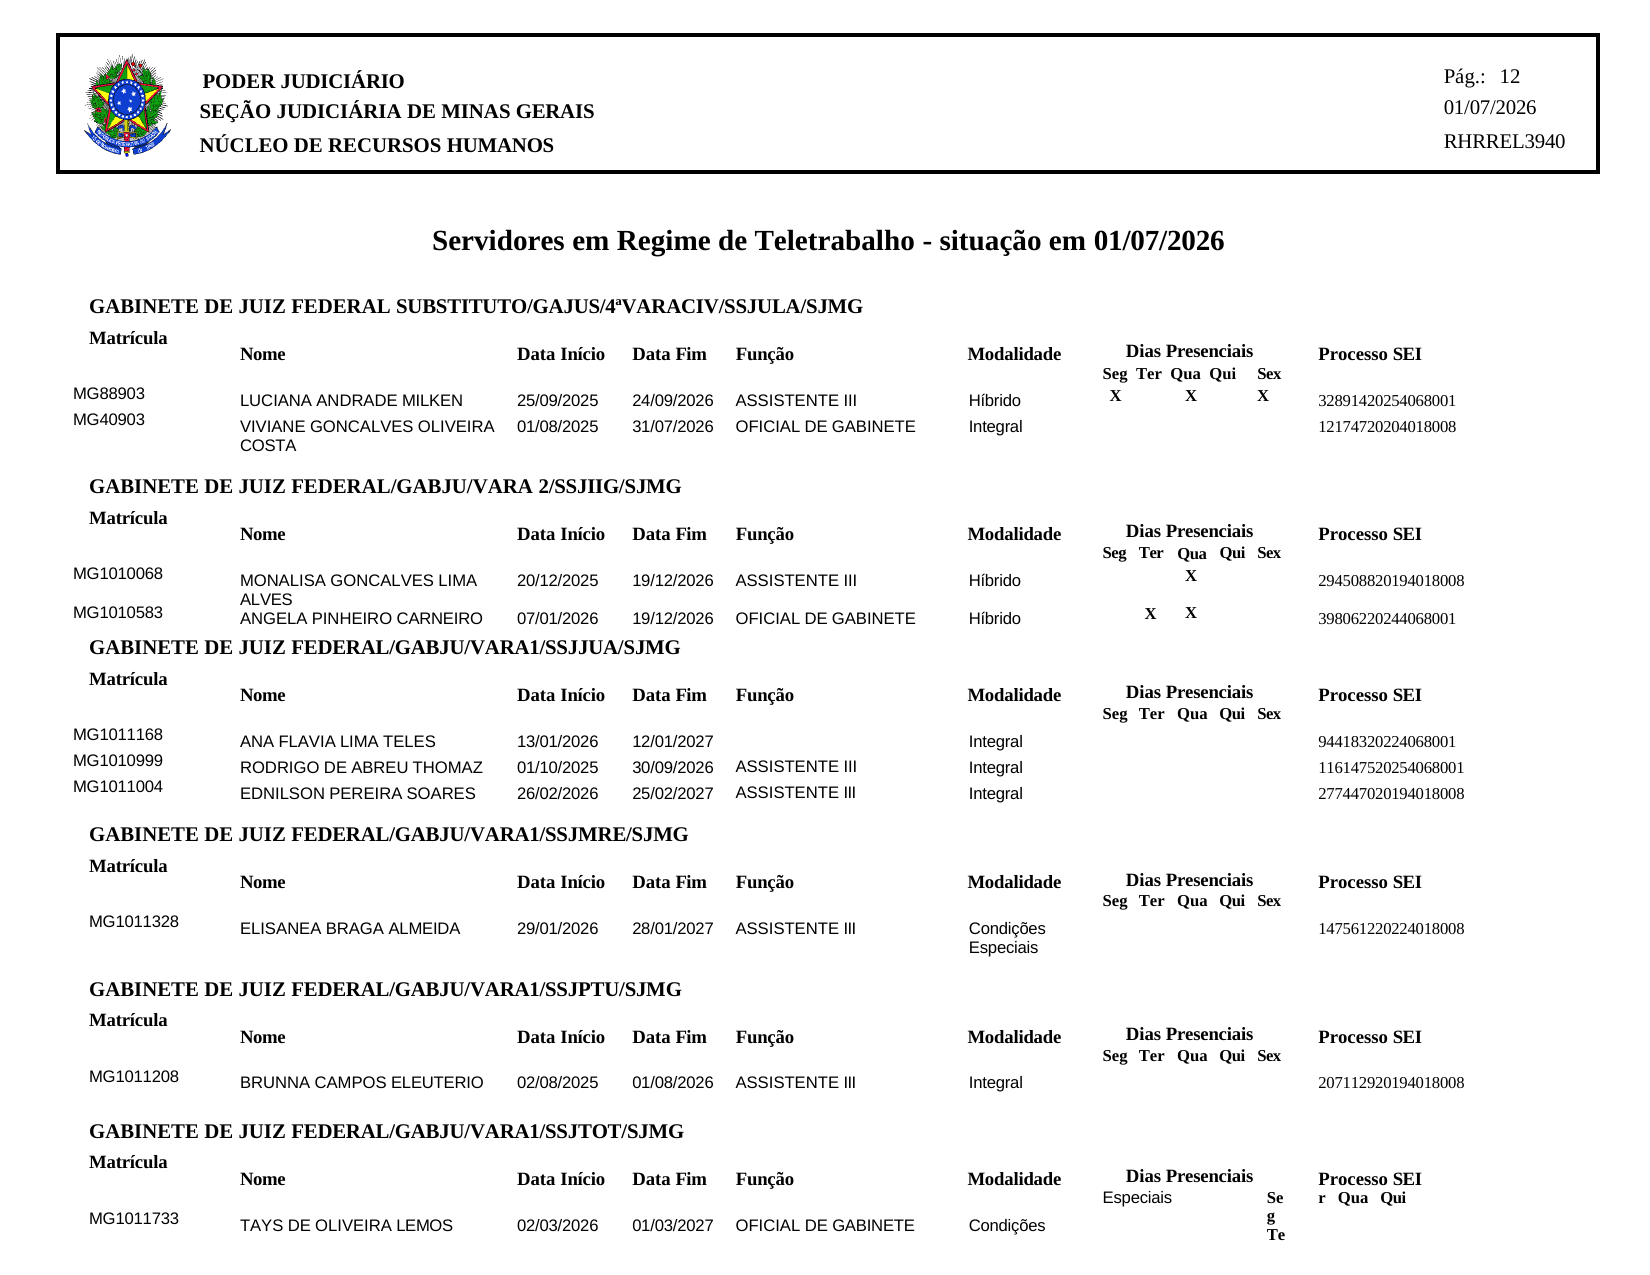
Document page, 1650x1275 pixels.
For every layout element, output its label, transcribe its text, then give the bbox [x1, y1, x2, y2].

text Função [736, 692, 772, 704]
text Processo SEI [1318, 879, 1485, 891]
subtitle GABINETE DE JUIZ FEDERAL/GABJU/VARA1/SSJTOT/SJMG [89, 1119, 1485, 1143]
text Sex X [1257, 364, 1283, 405]
text Modalidade [967, 1034, 1068, 1046]
text 13/01/2026 [517, 732, 604, 751]
text Função [736, 1034, 772, 1046]
text Especiais [1102, 1188, 1246, 1207]
text 01/08/2026 [632, 1073, 715, 1092]
text Processo SEI [1318, 1176, 1485, 1188]
text Integral Integral Integral [969, 732, 1024, 803]
text Data Fim [632, 879, 712, 891]
text r Qua Qui [1318, 1188, 1485, 1207]
text Data Início [517, 1176, 610, 1188]
text 20/12/2025 [517, 571, 604, 590]
text Modalidade [967, 531, 1068, 543]
text 19/12/2026 [632, 571, 715, 590]
text Nome [240, 1034, 291, 1046]
text Matrícula [89, 515, 173, 527]
text Data Início [517, 351, 610, 363]
subtitle ASSISTENTE III ASSISTENTE III [735, 757, 858, 802]
text Seg Te [1267, 1188, 1286, 1244]
text Seg Ter Qua Qui [1102, 892, 1246, 910]
text 12174720204018008 [1318, 417, 1485, 436]
text 25/02/2027 [632, 783, 715, 803]
text 12/01/2027 [632, 732, 715, 751]
subtitle MONALISA GONCALVES LIMA ALVES [240, 571, 489, 609]
subtitle MG1011208 [89, 1067, 185, 1086]
text Sex [1257, 544, 1286, 562]
subtitle BRUNNA CAMPOS ELEUTERIO [240, 1073, 490, 1092]
text Nome [240, 531, 291, 543]
text Função [770, 1176, 799, 1188]
subtitle GABINETE DE JUIZ FEDERAL/GABJU/VARA1/SSJMRE/SJMG [89, 822, 1485, 846]
subtitle MG88903 MG40903 [73, 384, 163, 429]
subtitle ASSISTENTE III OFICIAL DE GABINETE [735, 391, 917, 436]
subtitle GABINETE DE JUIZ FEDERAL/GABJU/VARA 2/SSJIIG/SJMG [89, 474, 1485, 498]
subtitle MG1010068 MG1010583 [73, 564, 181, 622]
text Matrícula [89, 863, 173, 875]
text 32891420254068001 [1318, 391, 1485, 410]
text Integral [969, 1073, 1028, 1092]
text Matrícula [89, 676, 173, 688]
text Seg Ter Qua Qui [1102, 705, 1246, 723]
text Função [770, 531, 799, 543]
text Data Fim [632, 1176, 712, 1188]
text Nome [240, 879, 291, 891]
text Data Início [517, 692, 610, 704]
subtitle Servidores em Regime de Teletrabalho - situação em 01/07/2026 [432, 223, 1485, 257]
text 147561220224018008 [1318, 919, 1485, 938]
text 94418320224068001 [1318, 732, 1485, 751]
subtitle ASSISTENTE III [735, 919, 862, 938]
text Dias Presenciais [1126, 520, 1260, 542]
text Função [736, 531, 772, 543]
text Data Início [517, 879, 610, 891]
text Dias Presenciais [1126, 340, 1260, 362]
text Nome [240, 692, 291, 704]
text 02/08/2025 [517, 1073, 604, 1092]
subtitle GABINETE DE JUIZ FEDERAL/GABJU/VARA1/SSJPTU/SJMG [89, 977, 1485, 1001]
text VIVIANE GONCALVES OLIVEIRA COSTA [240, 416, 495, 455]
subtitle ASSISTENTE III [735, 1073, 862, 1092]
subtitle X [1185, 603, 1208, 622]
text Dias Presenciais [1126, 868, 1260, 890]
text 116147520254068001 [1318, 758, 1485, 777]
subtitle TAYS DE OLIVEIRA LEMOS [240, 1215, 459, 1234]
text 01/03/2027 [632, 1215, 715, 1234]
subtitle MG1011328 [89, 912, 185, 931]
text Híbrido Híbrido [968, 571, 1023, 628]
text 02/03/2026 [517, 1215, 604, 1234]
subtitle GABINETE DE JUIZ FEDERAL/GABJU/VARA1/SSJJUA/SJMG [89, 635, 1485, 659]
text Matrícula [89, 1017, 173, 1029]
subtitle LUCIANA ANDRADE MILKEN [240, 391, 495, 410]
text 24/09/2026 [632, 391, 715, 410]
text 07/01/2026 [517, 609, 604, 628]
text Matrícula [89, 335, 173, 346]
text Data Fim [632, 1034, 712, 1046]
subtitle ASSISTENTE III OFICIAL DE GABINETE [735, 571, 917, 628]
text Data Início [517, 1034, 610, 1046]
text Função [770, 351, 799, 363]
text Seg Ter Qua Qui [1102, 1046, 1246, 1065]
text Data Fim [632, 351, 712, 363]
text 01/08/2025 [517, 416, 604, 436]
text Dias Presenciais [1126, 1023, 1260, 1044]
text Híbrido Integral [968, 391, 1024, 436]
text 19/12/2026 [632, 609, 715, 628]
text Dias Presenciais [1126, 681, 1260, 703]
text 277447020194018008 [1318, 784, 1485, 803]
text Função [770, 1034, 799, 1046]
text Nome [240, 351, 291, 363]
text Dias Presenciais [1126, 1165, 1260, 1186]
text Nome [240, 1176, 291, 1188]
text Matrícula [89, 1159, 173, 1171]
text 39806220244068001 [1318, 609, 1485, 628]
text Qui [1219, 544, 1246, 562]
text Sex [1257, 892, 1286, 910]
text Qua X [1177, 544, 1208, 585]
text 01/10/2025 [517, 758, 604, 777]
text Sex [1257, 705, 1286, 723]
subtitle GABINETE DE JUIZ FEDERAL SUBSTITUTO/GAJUS/4ªVARACIV/SSJULA/SJMG [89, 294, 1485, 318]
subtitle ELISANEA BRAGA ALMEIDA [240, 919, 466, 938]
text Condições Especiais [969, 919, 1052, 957]
text 30/09/2026 [632, 758, 715, 777]
text Modalidade [967, 692, 1068, 704]
text 31/07/2026 [632, 416, 715, 436]
text ANGELA PINHEIRO CARNEIRO [240, 609, 489, 628]
subtitle X [1144, 603, 1165, 623]
text Data Fim [632, 692, 712, 704]
text Processo SEI [1318, 351, 1485, 363]
text Ter [1139, 544, 1165, 562]
text 29/01/2026 [517, 919, 604, 938]
text 26/02/2026 [517, 783, 604, 803]
subtitle MG1011168 MG1010999 MG1011004 [73, 725, 181, 796]
subtitle OFICIAL DE GABINETE [735, 1215, 921, 1234]
text 25/09/2025 [517, 391, 604, 410]
text Modalidade [967, 351, 1068, 363]
text Data Início [517, 531, 610, 543]
text Seg Ter Qua Qui X X [1102, 364, 1246, 405]
text Função [770, 879, 799, 891]
text Processo SEI [1318, 692, 1485, 704]
text Seg [1102, 544, 1128, 562]
text Função [736, 879, 772, 891]
text Condições [968, 1215, 1052, 1234]
subtitle MG1011733 [89, 1209, 185, 1228]
text 294508820194018008 [1318, 571, 1485, 590]
text Data Fim [632, 531, 712, 543]
text Processo SEI [1318, 1034, 1485, 1046]
text Função [736, 351, 772, 363]
text Processo SEI [1318, 531, 1485, 543]
text Modalidade [967, 879, 1068, 891]
text Função [770, 692, 799, 704]
text Sex [1257, 1046, 1286, 1065]
text Função [736, 1176, 772, 1188]
subtitle ANA FLAVIA LIMA TELES RODRIGO DE ABREU THOMAZ EDNILSON PEREIRA SOARES [240, 732, 488, 803]
text Modalidade [967, 1176, 1068, 1188]
text 28/01/2027 [632, 919, 715, 938]
text 207112920194018008 [1318, 1073, 1485, 1092]
